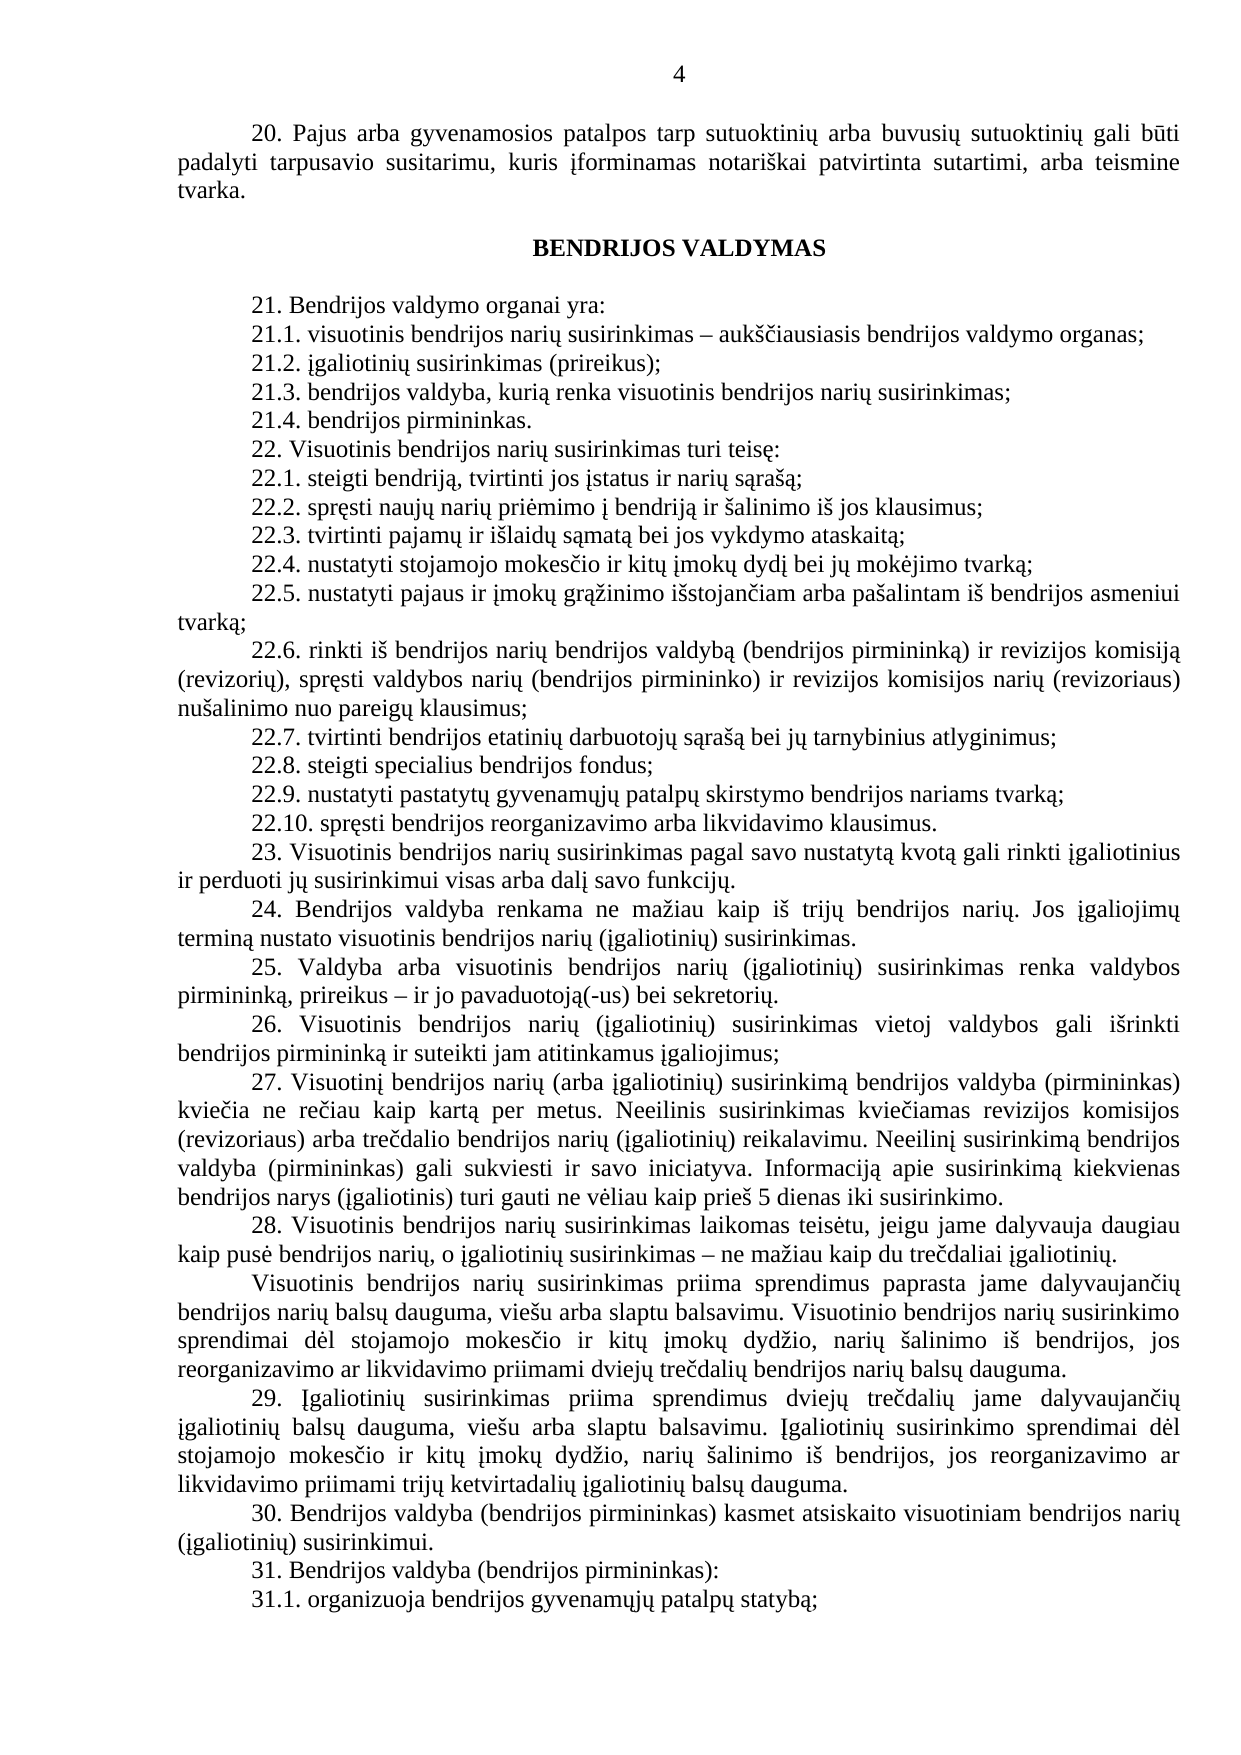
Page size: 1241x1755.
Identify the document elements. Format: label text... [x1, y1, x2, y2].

text 22.2. spręsti naujų narių priėmimo į bendriją ir šalinimo iš jos klausimus; [177, 492, 1181, 521]
text 21. Bendrijos valdymo organai yra: [177, 291, 1181, 319]
text 30. Bendrijos valdyba (bendrijos pirmininkas) kasmet atsiskaito visuotiniam bendrijos narių (įgaliotinių) susirinkimui. [177, 1498, 1181, 1556]
text 22.7. tvirtinti bendrijos etatinių darbuotojų sąrašą bei jų tarnybinius atlyginimus; [177, 722, 1181, 751]
text Visuotinis bendrijos narių susirinkimas priima sprendimus paprasta jame dalyvaujančių bendrijos narių balsų dauguma, viešu arba slaptu balsavimu. Visuotinio bendrijos narių susirinkimo sprendimai dėl stojamojo mokesčio ir kitų įmokų dydžio, narių šalinimo iš bendrijos, jos reorganizavimo ar likvidavimo priimami dviejų trečdalių bendrijos narių balsų dauguma. [177, 1268, 1181, 1383]
text 22.4. nustatyti stojamojo mokesčio ir kitų įmokų dydį bei jų mokėjimo tvarką; [177, 549, 1181, 578]
text 20. Pajus arba gyvenamosios patalpos tarp sutuoktinių arba buvusių sutuoktinių gali būti padalyti tarpusavio susitarimu, kuris įforminamas notariškai patvirtinta sutartimi, arba teismine tvarka. [177, 118, 1181, 204]
text 24. Bendrijos valdyba renkama ne mažiau kaip iš trijų bendrijos narių. Jos įgaliojimų terminą nustato visuotinis bendrijos narių (įgaliotinių) susirinkimas. [177, 894, 1181, 952]
text 27. Visuotinį bendrijos narių (arba įgaliotinių) susirinkimą bendrijos valdyba (pirmininkas) kviečia ne rečiau kaip kartą per metus. Neeilinis susirinkimas kviečiamas revizijos komisijos (revizoriaus) arba trečdalio bendrijos narių (įgaliotinių) reikalavimu. Neeilinį susirinkimą bendrijos valdyba (pirmininkas) gali sukviesti ir savo iniciatyva. Informaciją apie susirinkimą kiekvienas bendrijos narys (įgaliotinis) turi gauti ne vėliau kaip prieš 5 dienas iki susirinkimo. [177, 1067, 1181, 1211]
text 22.8. steigti specialius bendrijos fondus; [177, 751, 1181, 779]
text 21.2. įgaliotinių susirinkimas (prireikus); [177, 348, 1181, 377]
text Bendrijos valdymas [177, 233, 1181, 262]
text 31.1. organizuoja bendrijos gyvenamųjų patalpų statybą; [177, 1584, 1181, 1613]
text 26. Visuotinis bendrijos narių (įgaliotinių) susirinkimas vietoj valdybos gali išrinkti bendrijos pirmininką ir suteikti jam atitinkamus įgaliojimus; [177, 1009, 1181, 1067]
text 23. Visuotinis bendrijos narių susirinkimas pagal savo nustatytą kvotą gali rinkti įgaliotinius ir perduoti jų susirinkimui visas arba dalį savo funkcijų. [177, 837, 1181, 894]
text 22.9. nustatyti pastatytų gyvenamųjų patalpų skirstymo bendrijos nariams tvarką; [177, 779, 1181, 808]
text 28. Visuotinis bendrijos narių susirinkimas laikomas teisėtu, jeigu jame dalyvauja daugiau kaip pusė bendrijos narių, o įgaliotinių susirinkimas – ne mažiau kaip du trečdaliai įgaliotinių. [177, 1211, 1181, 1268]
text 22.1. steigti bendriją, tvirtinti jos įstatus ir narių sąrašą; [177, 463, 1181, 492]
text 21.1. visuotinis bendrijos narių susirinkimas – aukščiausiasis bendrijos valdymo organas; [177, 319, 1181, 348]
text 31. Bendrijos valdyba (bendrijos pirmininkas): [177, 1556, 1181, 1584]
text 25. Valdyba arba visuotinis bendrijos narių (įgaliotinių) susirinkimas renka valdybos pirmininką, prireikus – ir jo pavaduotoją(-us) bei sekretorių. [177, 952, 1181, 1009]
text 22.3. tvirtinti pajamų ir išlaidų sąmatą bei jos vykdymo ataskaitą; [177, 521, 1181, 549]
text 29. Įgaliotinių susirinkimas priima sprendimus dviejų trečdalių jame dalyvaujančių įgaliotinių balsų dauguma, viešu arba slaptu balsavimu. Įgaliotinių susirinkimo sprendimai dėl stojamojo mokesčio ir kitų įmokų dydžio, narių šalinimo iš bendrijos, jos reorganizavimo ar likvidavimo priimami trijų ketvirtadalių įgaliotinių balsų dauguma. [177, 1383, 1181, 1498]
text 21.4. bendrijos pirmininkas. [177, 406, 1181, 434]
text 22.10. spręsti bendrijos reorganizavimo arba likvidavimo klausimus. [177, 808, 1181, 837]
text 22.6. rinkti iš bendrijos narių bendrijos valdybą (bendrijos pirmininką) ir revizijos komisiją (revizorių), spręsti valdybos narių (bendrijos pirmininko) ir revizijos komisijos narių (revizoriaus) nušalinimo nuo pareigų klausimus; [177, 636, 1181, 722]
text 22. Visuotinis bendrijos narių susirinkimas turi teisę: [177, 434, 1181, 463]
text 21.3. bendrijos valdyba, kurią renka visuotinis bendrijos narių susirinkimas; [177, 377, 1181, 406]
text 22.5. nustatyti pajaus ir įmokų grąžinimo išstojančiam arba pašalintam iš bendrijos asmeniui tvarką; [177, 578, 1181, 636]
